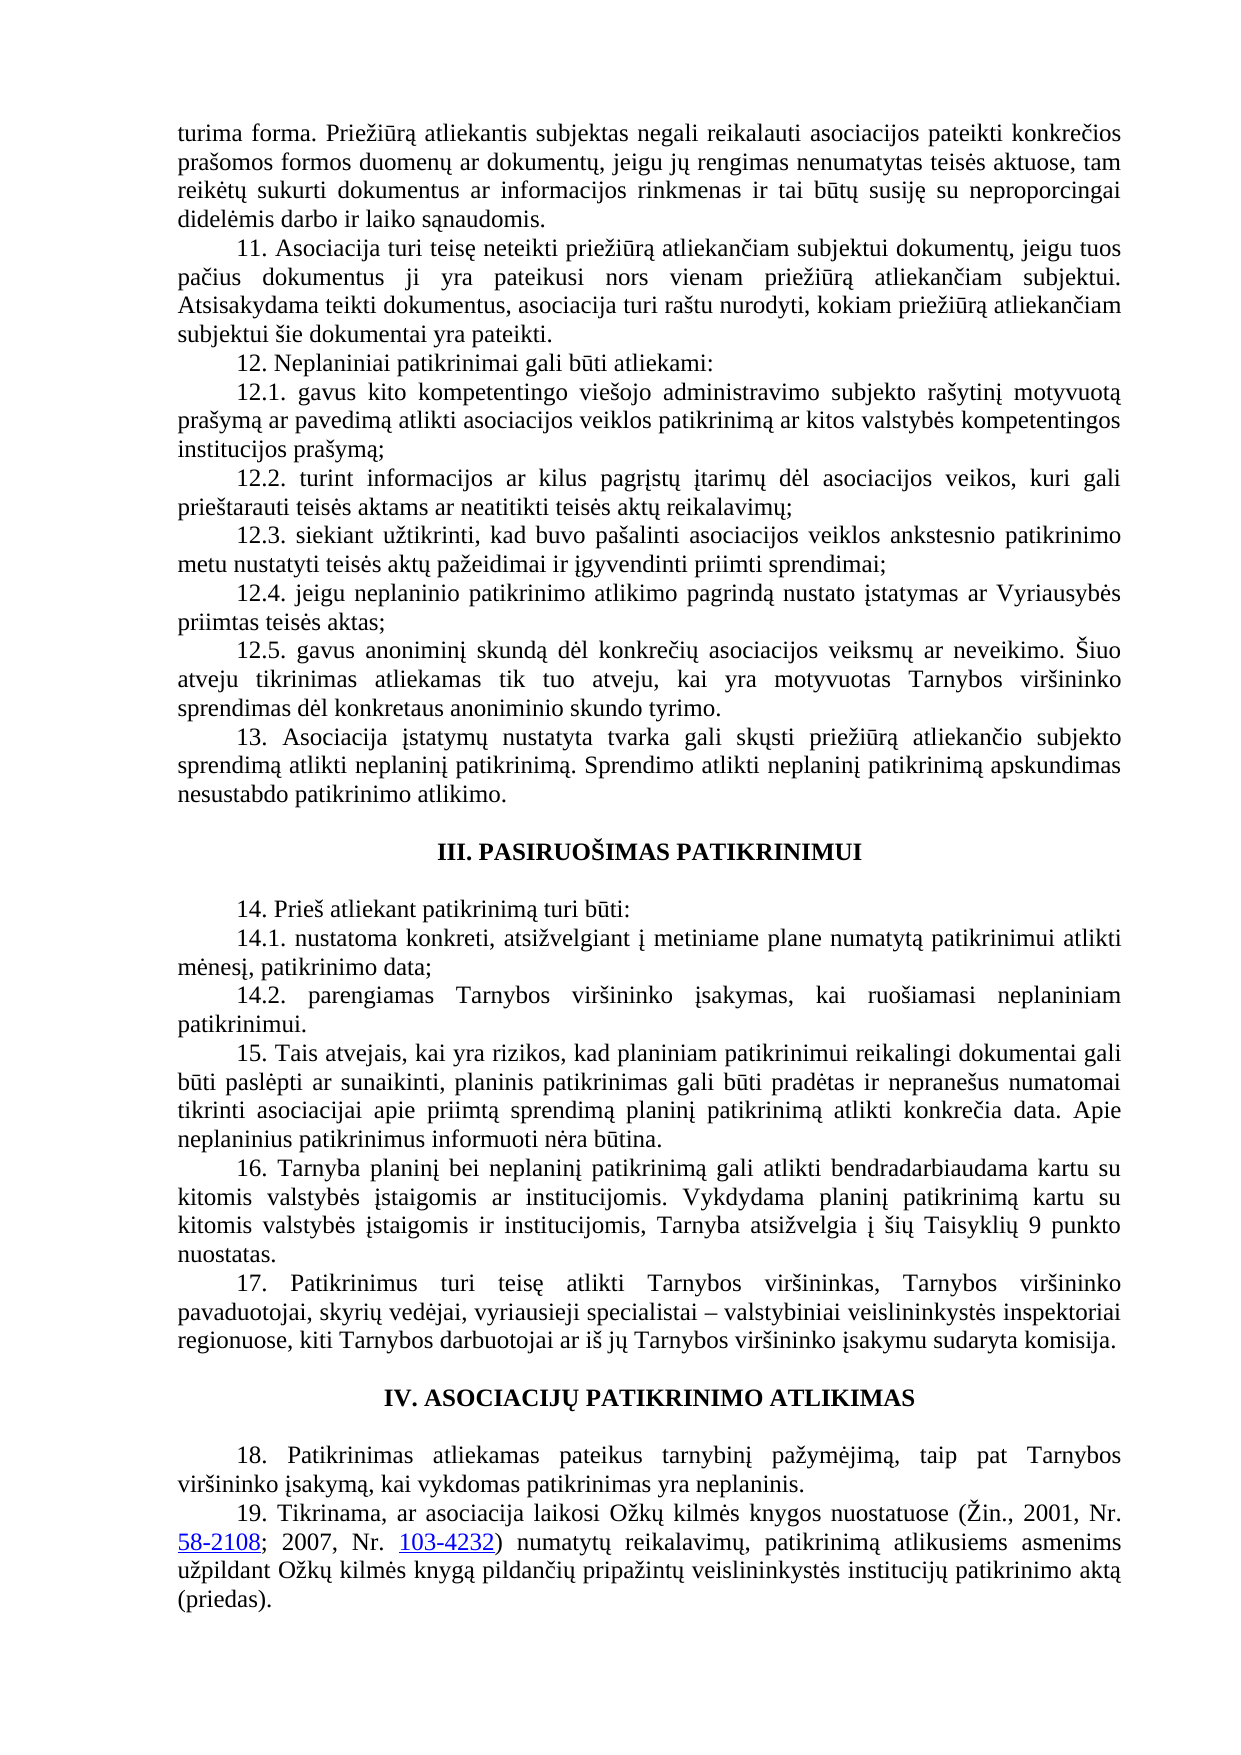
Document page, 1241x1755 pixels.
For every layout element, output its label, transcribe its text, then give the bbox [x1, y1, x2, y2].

text 17. Patikrinimus turi teisę atlikti Tarnybos viršininkas, Tarnybos viršininko pavaduotojai, skyrių vedėjai, vyriausieji specialistai – valstybiniai veislininkystės inspektoriai regionuose, kiti Tarnybos darbuotojai ar iš jų Tarnybos viršininko įsakymu sudaryta komisija. [177, 1268, 1122, 1354]
text III. PASIRUOŠIMAS PATIKRINIMUI [177, 837, 1122, 866]
text 19. Tikrinama, ar asociacija laikosi Ožkų kilmės knygos nuostatuose (Žin., 2001, Nr. 58-2108; 2007, Nr. 103-4232) numatytų reikalavimų, patikrinimą atlikusiems asmenims užpildant Ožkų kilmės knygą pildančių pripažintų veislininkystės institucijų patikrinimo aktą (priedas). [177, 1498, 1122, 1613]
text 12.2. turint informacijos ar kilus pagrįstų įtarimų dėl asociacijos veikos, kuri gali prieštarauti teisės aktams ar neatitikti teisės aktų reikalavimų; [177, 463, 1122, 521]
text turima forma. Priežiūrą atliekantis subjektas negali reikalauti asociacijos pateikti konkrečios prašomos formos duomenų ar dokumentų, jeigu jų rengimas nenumatytas teisės aktuose, tam reikėtų sukurti dokumentus ar informacijos rinkmenas ir tai būtų susiję su neproporcingai didelėmis darbo ir laiko sąnaudomis. [177, 118, 1122, 233]
text 12.1. gavus kito kompetentingo viešojo administravimo subjekto rašytinį motyvuotą prašymą ar pavedimą atlikti asociacijos veiklos patikrinimą ar kitos valstybės kompetentingos institucijos prašymą; [177, 377, 1122, 463]
text 12.4. jeigu neplaninio patikrinimo atlikimo pagrindą nustato įstatymas ar Vyriausybės priimtas teisės aktas; [177, 578, 1122, 636]
text 16. Tarnyba planinį bei neplaninį patikrinimą gali atlikti bendradarbiaudama kartu su kitomis valstybės įstaigomis ar institucijomis. Vykdydama planinį patikrinimą kartu su kitomis valstybės įstaigomis ir institucijomis, Tarnyba atsižvelgia į šių Taisyklių 9 punkto nuostatas. [177, 1153, 1122, 1268]
text 12.5. gavus anoniminį skundą dėl konkrečių asociacijos veiksmų ar neveikimo. Šiuo atveju tikrinimas atliekamas tik tuo atveju, kai yra motyvuotas Tarnybos viršininko sprendimas dėl konkretaus anoniminio skundo tyrimo. [177, 636, 1122, 722]
text 11. Asociacija turi teisę neteikti priežiūrą atliekančiam subjektui dokumentų, jeigu tuos pačius dokumentus ji yra pateikusi nors vienam priežiūrą atliekančiam subjektui. Atsisakydama teikti dokumentus, asociacija turi raštu nurodyti, kokiam priežiūrą atliekančiam subjektui šie dokumentai yra pateikti. [177, 233, 1122, 348]
text 14.1. nustatoma konkreti, atsižvelgiant į metiniame plane numatytą patikrinimui atlikti mėnesį, patikrinimo data; [177, 923, 1122, 981]
text 14.2. parengiamas Tarnybos viršininko įsakymas, kai ruošiamasi neplaniniam patikrinimui. [177, 981, 1122, 1038]
text IV. ASOCIACIJŲ PATIKRINIMO ATLIKIMAS [177, 1383, 1122, 1412]
text 12. Neplaniniai patikrinimai gali būti atliekami: [177, 348, 1122, 377]
text 15. Tais atvejais, kai yra rizikos, kad planiniam patikrinimui reikalingi dokumentai gali būti paslėpti ar sunaikinti, planinis patikrinimas gali būti pradėtas ir nepranešus numatomai tikrinti asociacijai apie priimtą sprendimą planinį patikrinimą atlikti konkrečia data. Apie neplaninius patikrinimus informuoti nėra būtina. [177, 1038, 1122, 1153]
text 14. Prieš atliekant patikrinimą turi būti: [177, 894, 1122, 923]
text 18. Patikrinimas atliekamas pateikus tarnybinį pažymėjimą, taip pat Tarnybos viršininko įsakymą, kai vykdomas patikrinimas yra neplaninis. [177, 1441, 1122, 1498]
text 13. Asociacija įstatymų nustatyta tvarka gali skųsti priežiūrą atliekančio subjekto sprendimą atlikti neplaninį patikrinimą. Sprendimo atlikti neplaninį patikrinimą apskundimas nesustabdo patikrinimo atlikimo. [177, 722, 1122, 808]
text 12.3. siekiant užtikrinti, kad buvo pašalinti asociacijos veiklos ankstesnio patikrinimo metu nustatyti teisės aktų pažeidimai ir įgyvendinti priimti sprendimai; [177, 521, 1122, 578]
